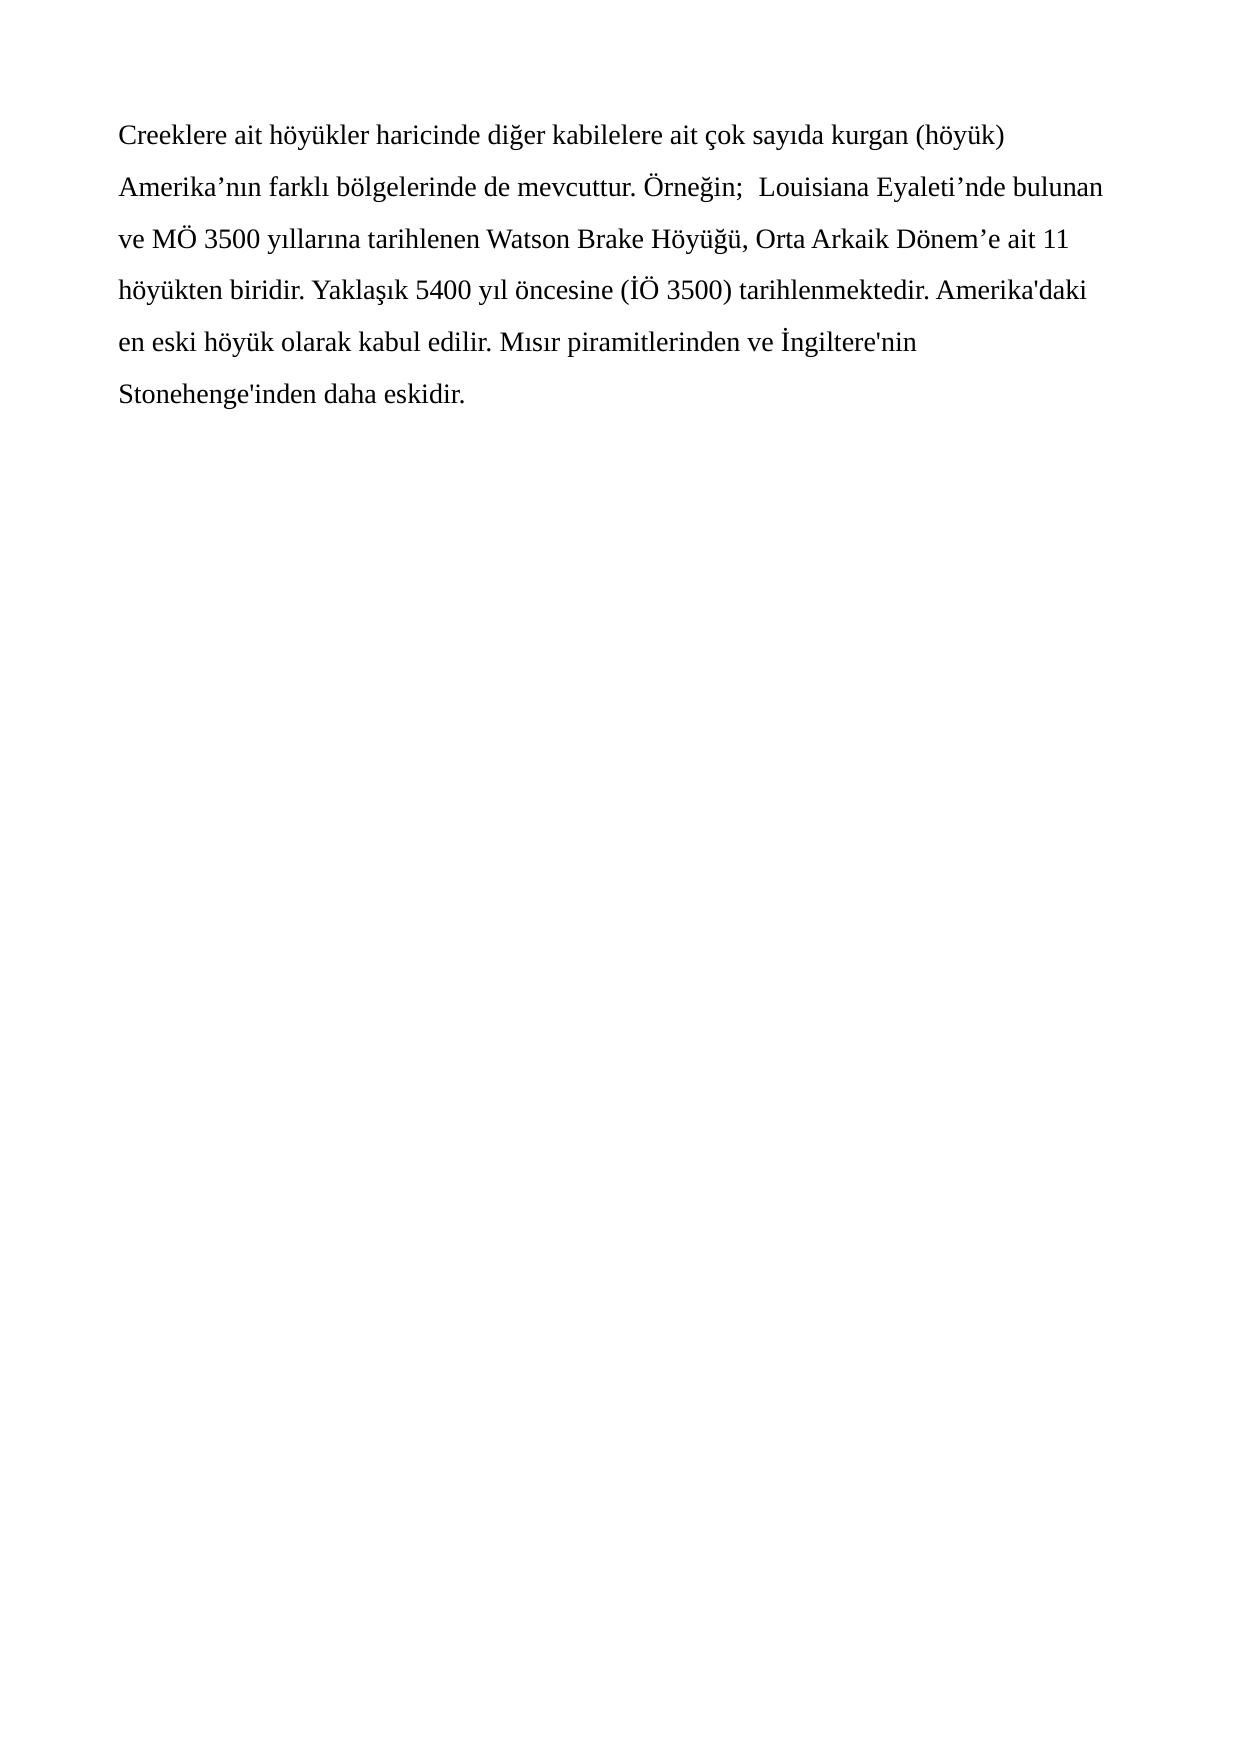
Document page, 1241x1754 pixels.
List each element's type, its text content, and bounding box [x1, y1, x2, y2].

text Creeklere ait höyükler haricinde diğer kabilelere ait çok sayıda kurgan (höyük) Amerika’nın farklı bölgelerinde de mevcuttur. Örneğin; Louisiana Eyaleti’nde bulunan ve MÖ 3500 yıllarına tarihlenen Watson Brake Höyüğü, Orta Arkaik Dönem’e ait 11 höyükten biridir. Yaklaşık 5400 yıl öncesine (İÖ 3500) tarihlenmektedir. Amerika'daki en eski höyük olarak kabul edilir. Mısır piramitlerinden ve İngiltere'nin Stonehenge'inden daha eskidir. [118, 118, 1122, 409]
